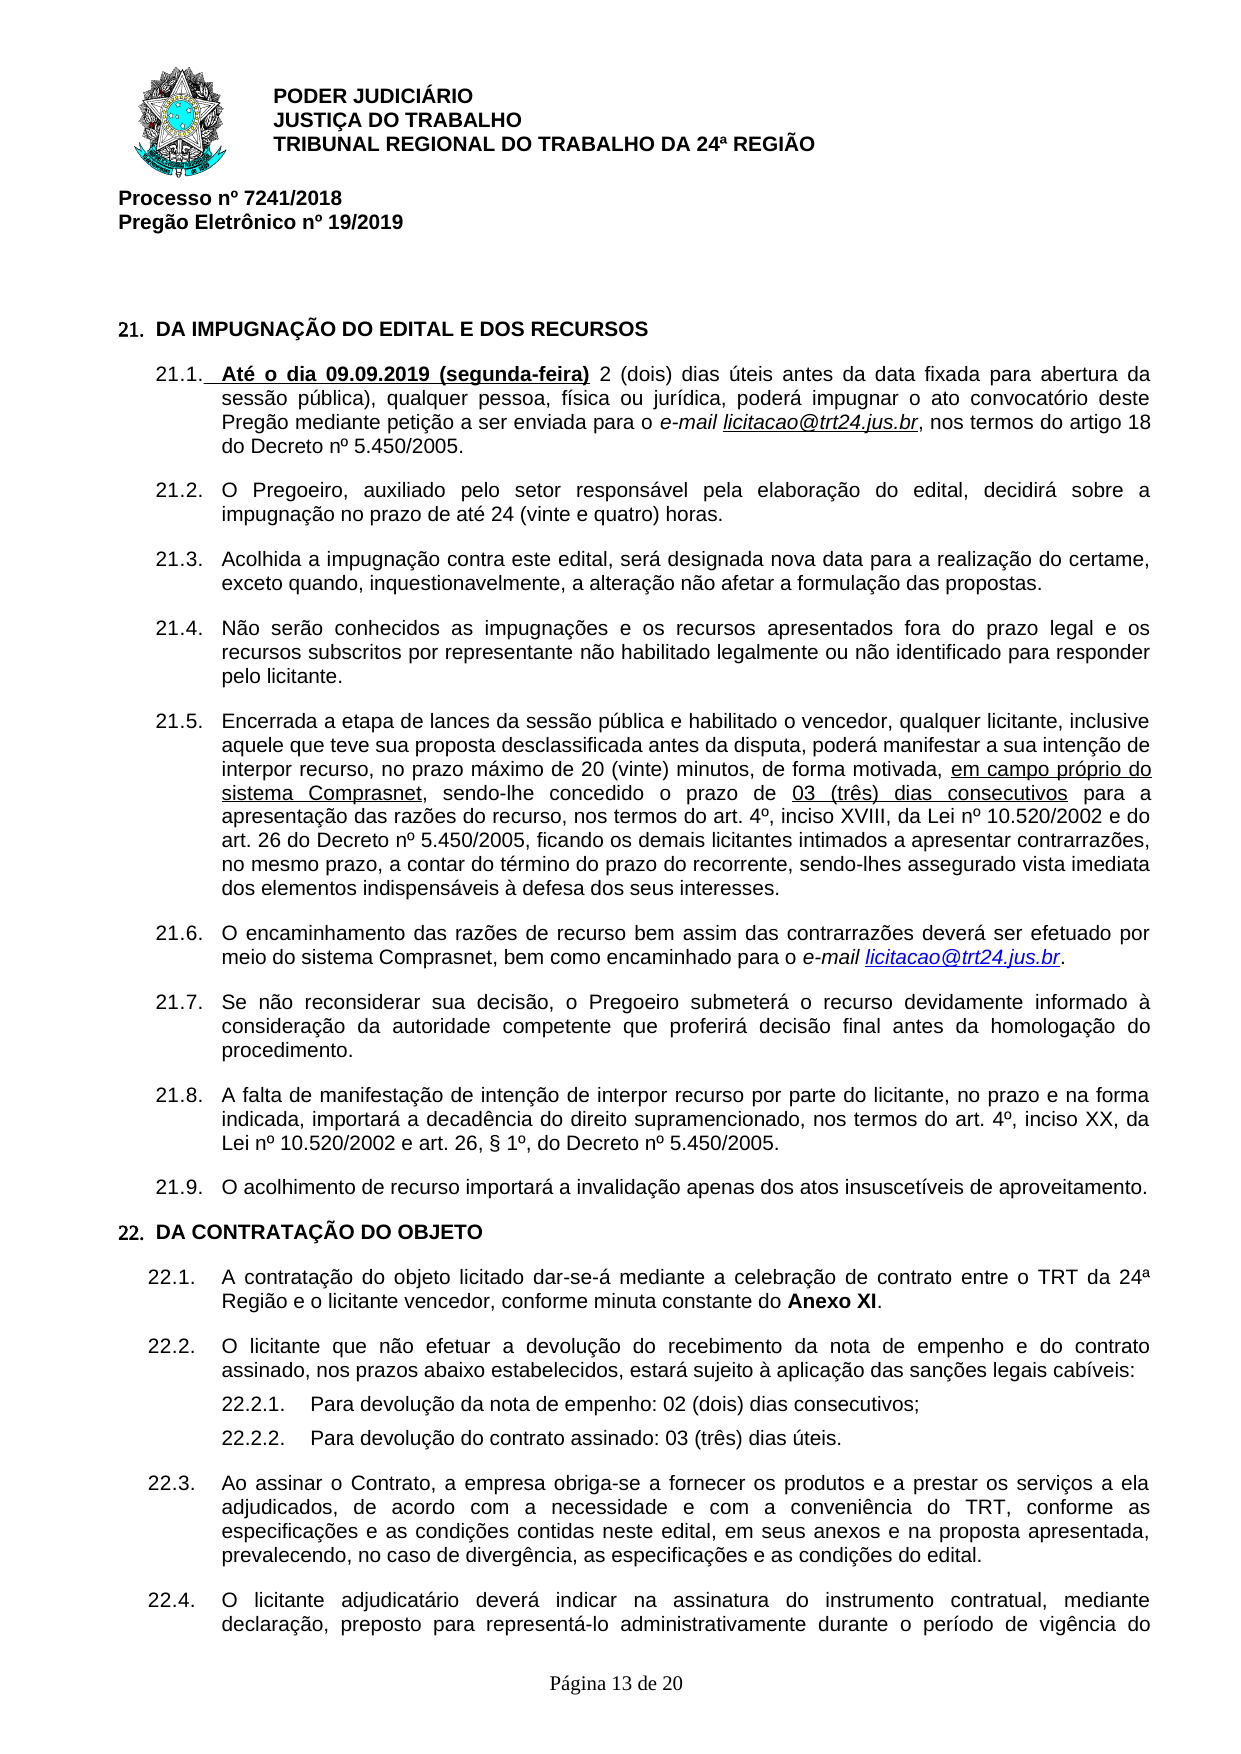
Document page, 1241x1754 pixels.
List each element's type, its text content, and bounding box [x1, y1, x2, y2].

list Se não reconsiderar sua decisão, o Pregoeiro submeterá o recurso devidamente informado à consideração da autoridade competente que proferirá decisão final antes da homologação do procedimento. [155, 990, 1152, 1062]
list Até o dia 09.09.2019 (segunda-feira) 2 (dois) dias úteis antes da data fixada para abertura da sessão pública), qualquer pessoa, física ou jurídica, poderá impugnar o ato convocatório deste Pregão mediante petição a ser enviada para o e-mail licitacao@trt24.jus.br, nos termos do artigo 18 do Decreto nº 5.450/2005. [155, 362, 1152, 457]
list A falta de manifestação de intenção de interpor recurso por parte do licitante, no prazo e na forma indicada, importará a decadência do direito supramencionado, nos termos do art. 4º, inciso XX, da Lei nº 10.520/2002 e art. 26, § 1º, do Decreto nº 5.450/2005. [155, 1082, 1152, 1154]
list A contratação do objeto licitado dar-se-á mediante a celebração de contrato entre o TRT da 24ª Região e o licitante vencedor, conforme minuta constante do Anexo XI. [148, 1265, 1152, 1313]
list DA IMPUGNAÇÃO DO EDITAL E DOS RECURSOS [118, 317, 1152, 341]
list DA CONTRATAÇÃO DO OBJETO [118, 1220, 1152, 1244]
list O Pregoeiro, auxiliado pelo setor responsável pela elaboração do edital, decidirá sobre a impugnação no prazo de até 24 (vinte e quatro) horas. [155, 478, 1152, 526]
list Para devolução do contrato assinado: 03 (três) dias úteis. [221, 1426, 1152, 1450]
list Ao assinar o Contrato, a empresa obriga-se a fornecer os produtos e a prestar os serviços a ela adjudicados, de acordo com a necessidade e com a conveniência do TRT, conforme as especificações e as condições contidas neste edital, em seus anexos e na proposta apresentada, prevalecendo, no caso de divergência, as especificações e as condições do edital. [148, 1471, 1152, 1567]
list O licitante adjudicatário deverá indicar na assinatura do instrumento contratual, mediante declaração, preposto para representá-lo administrativamente durante o período de vigência do [148, 1588, 1152, 1636]
list O licitante que não efetuar a devolução do recebimento da nota de empenho e do contrato assinado, nos prazos abaixo estabelecidos, estará sujeito à aplicação das sanções legais cabíveis: [148, 1333, 1152, 1381]
list Acolhida a impugnação contra este edital, será designada nova data para a realização do certame, exceto quando, inquestionavelmente, a alteração não afetar a formulação das propostas. [155, 547, 1152, 595]
list Não serão conhecidos as impugnações e os recursos apresentados fora do prazo legal e os recursos subscritos por representante não habilitado legalmente ou não identificado para responder pelo licitante. [155, 616, 1152, 688]
picture [133, 66, 228, 178]
list Para devolução da nota de empenho: 02 (dois) dias consecutivos; [221, 1392, 1152, 1416]
list O encaminhamento das razões de recurso bem assim das contrarrazões deverá ser efetuado por meio do sistema Comprasnet, bem como encaminhado para o e-mail licitacao@trt24.jus.br. [155, 921, 1152, 969]
list Encerrada a etapa de lances da sessão pública e habilitado o vencedor, qualquer licitante, inclusive aquele que teve sua proposta desclassificada antes da disputa, poderá manifestar a sua intenção de interpor recurso, no prazo máximo de 20 (vinte) minutos, de forma motivada, em campo próprio do sistema Comprasnet, sendo-lhe concedido o prazo de 03 (três) dias consecutivos para a apresentação das razões do recurso, nos termos do art. 4º, inciso XVIII, da Lei nº 10.520/2002 e do art. 26 do Decreto nº 5.450/2005, ficando os demais licitantes intimados a apresentar contrarrazões, no mesmo prazo, a contar do término do prazo do recorrente, sendo-lhes assegurado vista imediata dos elementos indispensáveis à defesa dos seus interesses. [155, 708, 1152, 900]
list O acolhimento de recurso importará a invalidação apenas dos atos insuscetíveis de aproveitamento. [155, 1175, 1152, 1199]
